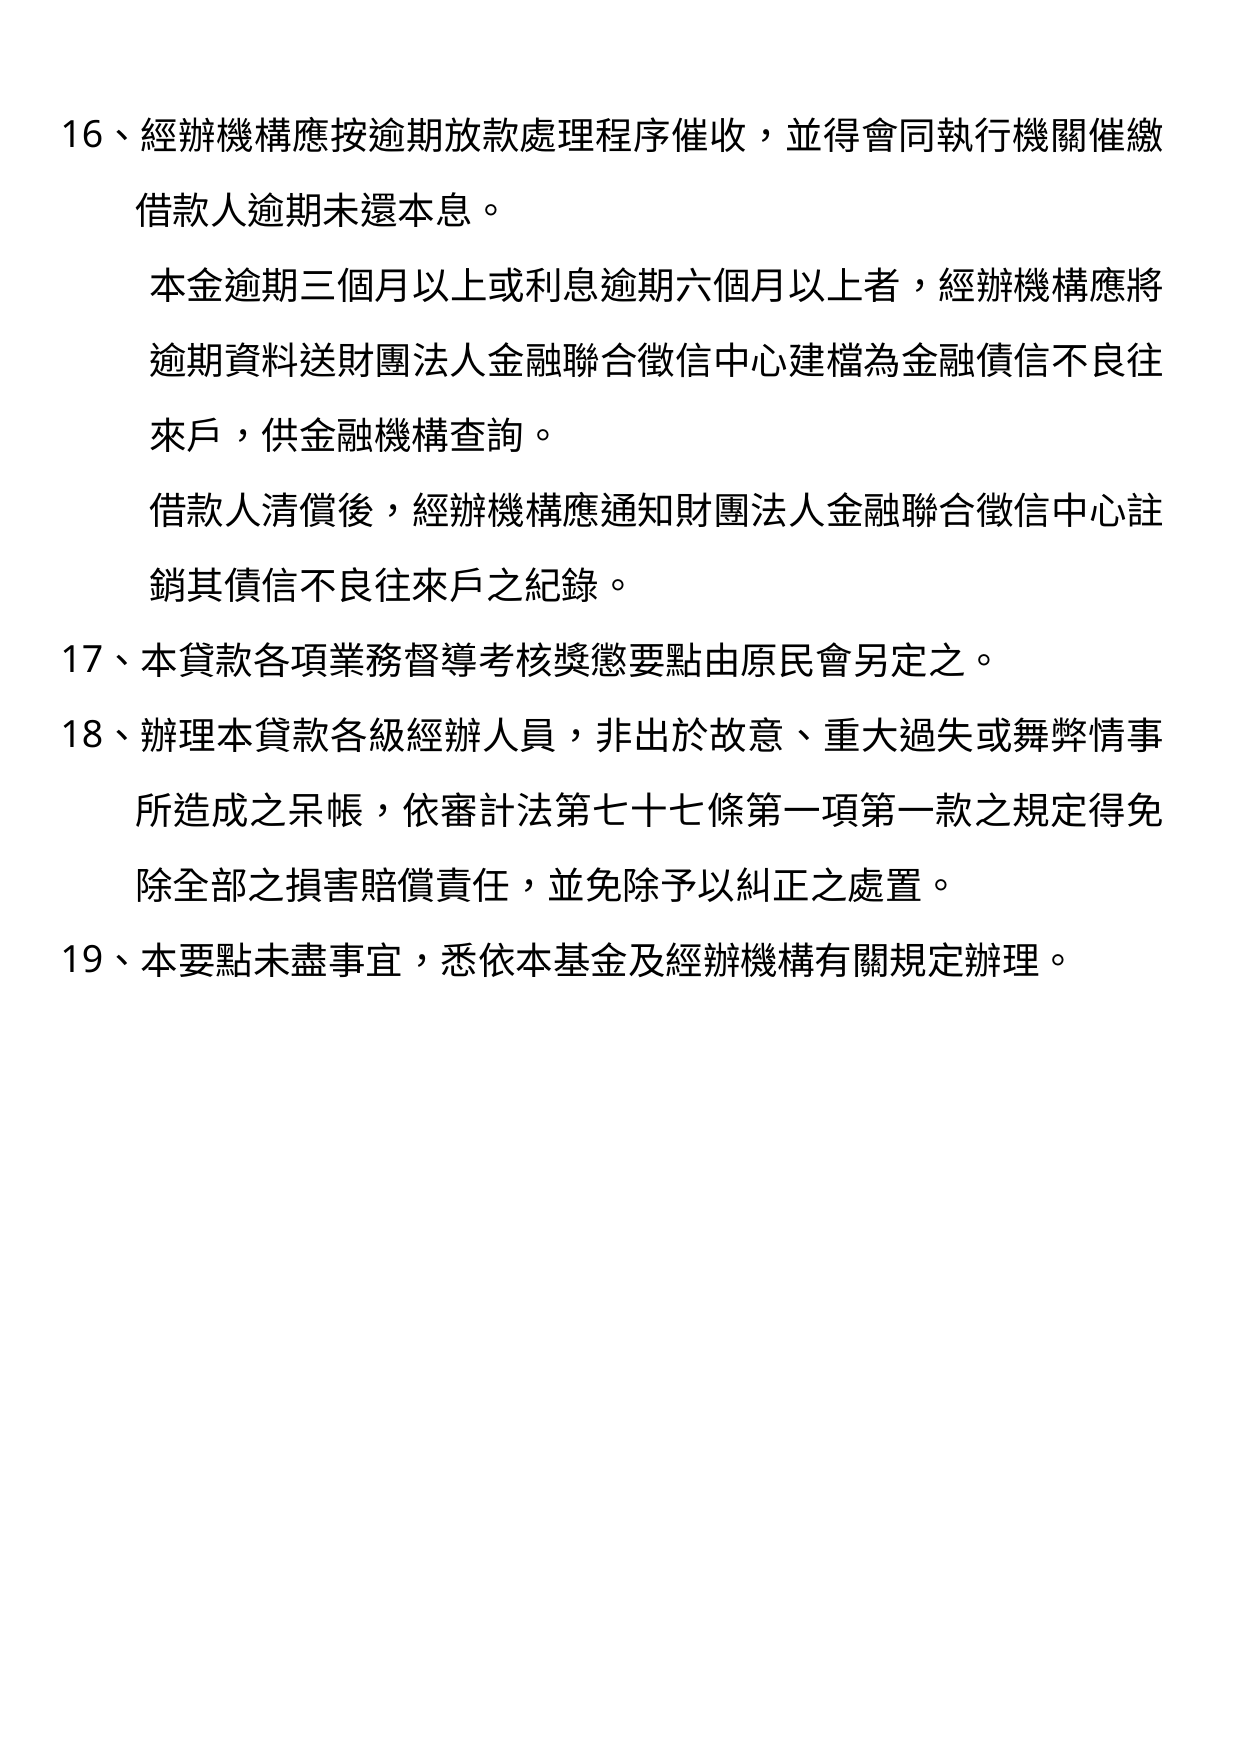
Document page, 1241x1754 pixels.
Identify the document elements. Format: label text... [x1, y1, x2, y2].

list 本要點未盡事宜，悉依本基金及經辦機構有關規定辦理。 [60, 914, 1165, 989]
list 本貸款各項業務督導考核獎懲要點由原民會另定之。 [60, 614, 1165, 689]
list 經辦機構應按逾期放款處理程序催收，並得會同執行機關催繳借款人逾期未還本息。 [60, 89, 1165, 239]
text 本金逾期三個月以上或利息逾期六個月以上者，經辦機構應將逾期資料送財團法人金融聯合徵信中心建檔為金融債信不良往來戶，供金融機構查詢。 [149, 239, 1165, 464]
text 借款人清償後，經辦機構應通知財團法人金融聯合徵信中心註銷其債信不良往來戶之紀錄。 [149, 464, 1165, 614]
list 辦理本貸款各級經辦人員，非出於故意、重大過失或舞弊情事所造成之呆帳，依審計法第七十七條第一項第一款之規定得免除全部之損害賠償責任，並免除予以糾正之處置。 [60, 689, 1165, 914]
